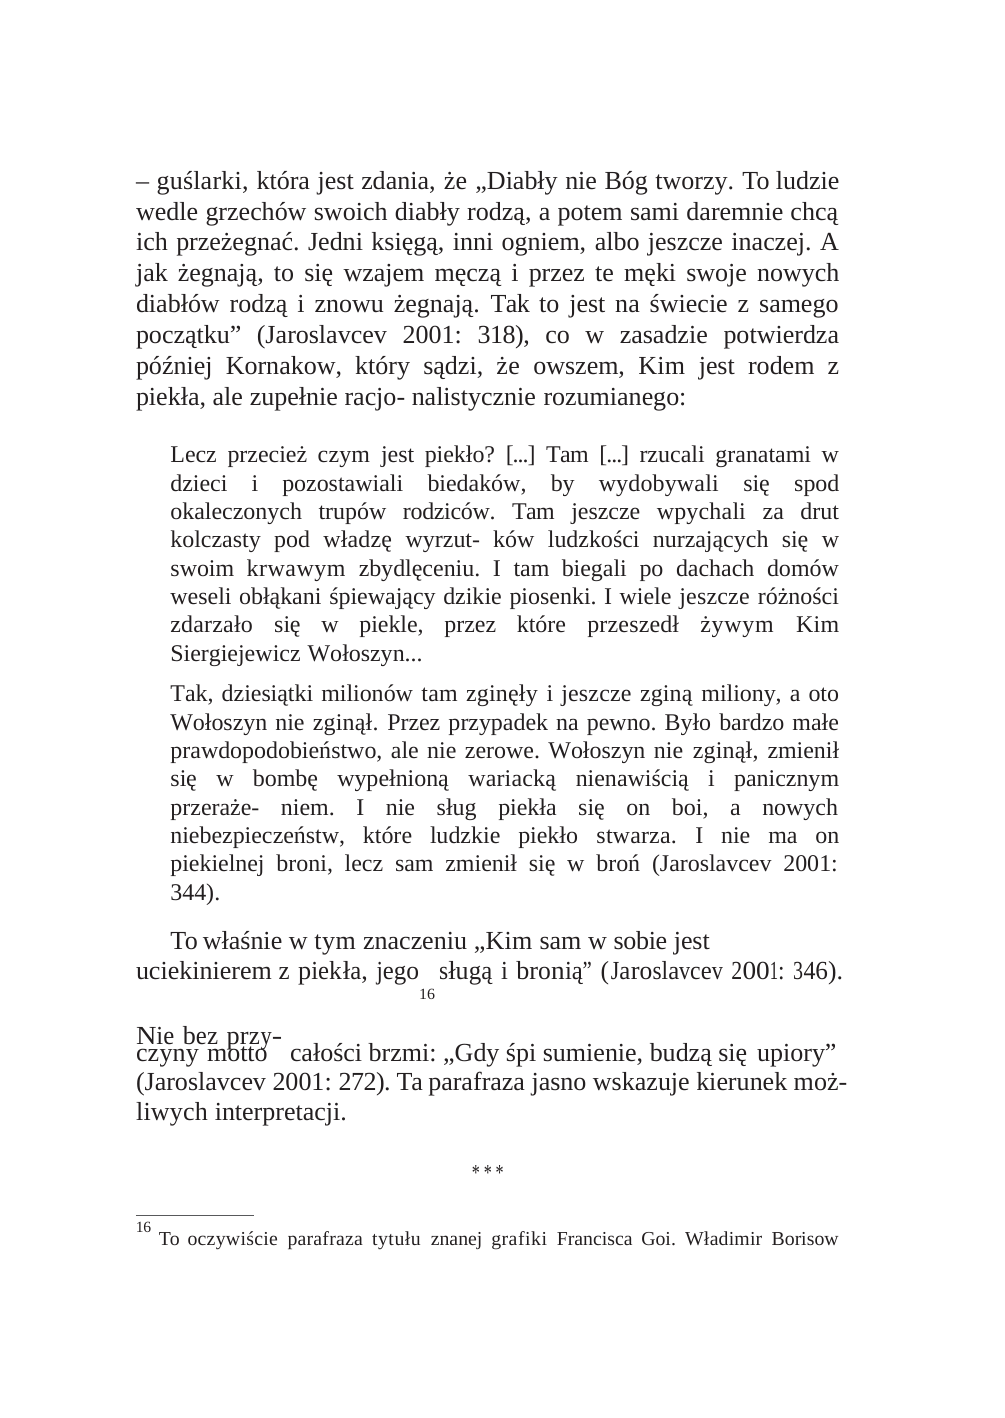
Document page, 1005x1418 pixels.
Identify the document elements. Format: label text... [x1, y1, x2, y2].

text – guślarki, która jest zdania, że „Diabły nie Bóg tworzy. To ludzie wedle grzechów swoich diabły rodzą, a potem sami daremnie chcą ich przeżegnać. Jedni księgą, inni ogniem, albo jeszcze inaczej. A jak żegnają, to się wzajem męczą i przez te męki swoje nowych diabłów rodzą i znowu żegnają. Tak to jest na świecie z samego początku” (Jaroslavcev 2001: 318), co w zasadzie potwierdza później Kornakow, który sądzi, że owszem, Kim jest rodem z piekła, ale zupełnie racjo- nalistycznie rozumianego: [136, 165, 839, 411]
text To właśnie w tym znaczeniu „Kim sam w sobie jest uciekinierem z piekła, jego16 sługą i bronią” (Jaroslavcev 2001: 346). Nie bez przy- [136, 908, 845, 1050]
text 16 To oczywiście parafraza tytułu znanej grafiki Francisca Goi. Władimir Borisow [136, 1211, 839, 1249]
text Lecz przecież czym jest piekło? [...] Tam [...] rzucali granatami w dzieci i pozostawiali biedaków, by wydobywali się spod okaleczonych trupów rodziców. Tam jeszcze wpychali za drut kolczasty pod władzę wyrzut- ków ludzkości nurzających się w swoim krwawym zbydlęceniu. I tam biegali po dachach domów weseli obłąkani śpiewający dzikie piosenki. I wiele jeszcze różności zdarzało się w piekle, przez które przeszedł żywym Kim Siergiejewicz Wołoszyn... [170, 440, 839, 666]
text czyny motto całości brzmi: „Gdy śpi sumienie, budzą się upiory” [520, 1050, 708, 1064]
text Tak, dziesiątki milionów tam zginęły i jeszcze zginą miliony, a oto Wołoszyn nie zginął. Przez przypadek na pewno. Było bardzo małe prawdopodobieństwo, ale nie zerowe. Wołoszyn nie zginął, zmienił się w bombę wypełnioną wariacką nienawiścią i panicznym przeraże- niem. I nie sług piekła się on boi, a nowych niebezpieczeństw, które ludzkie piekło stwarza. I nie ma on piekielnej broni, lecz sam zmienił się w broń (Jaroslavcev 2001: 344). [170, 679, 839, 905]
text * * * [471, 1159, 879, 1186]
text (Jaroslavcev 2001: 272). Ta parafraza jasno wskazuje kierunek moż- liwych interpretacji. [136, 1066, 848, 1126]
text czyny motto całości brzmi: „Gdy śpi sumienie, budzą się upiory” [774, 1050, 879, 1064]
text czyny motto całości brzmi: „Gdy śpi sumienie, budzą się upiory” [136, 1050, 518, 1064]
